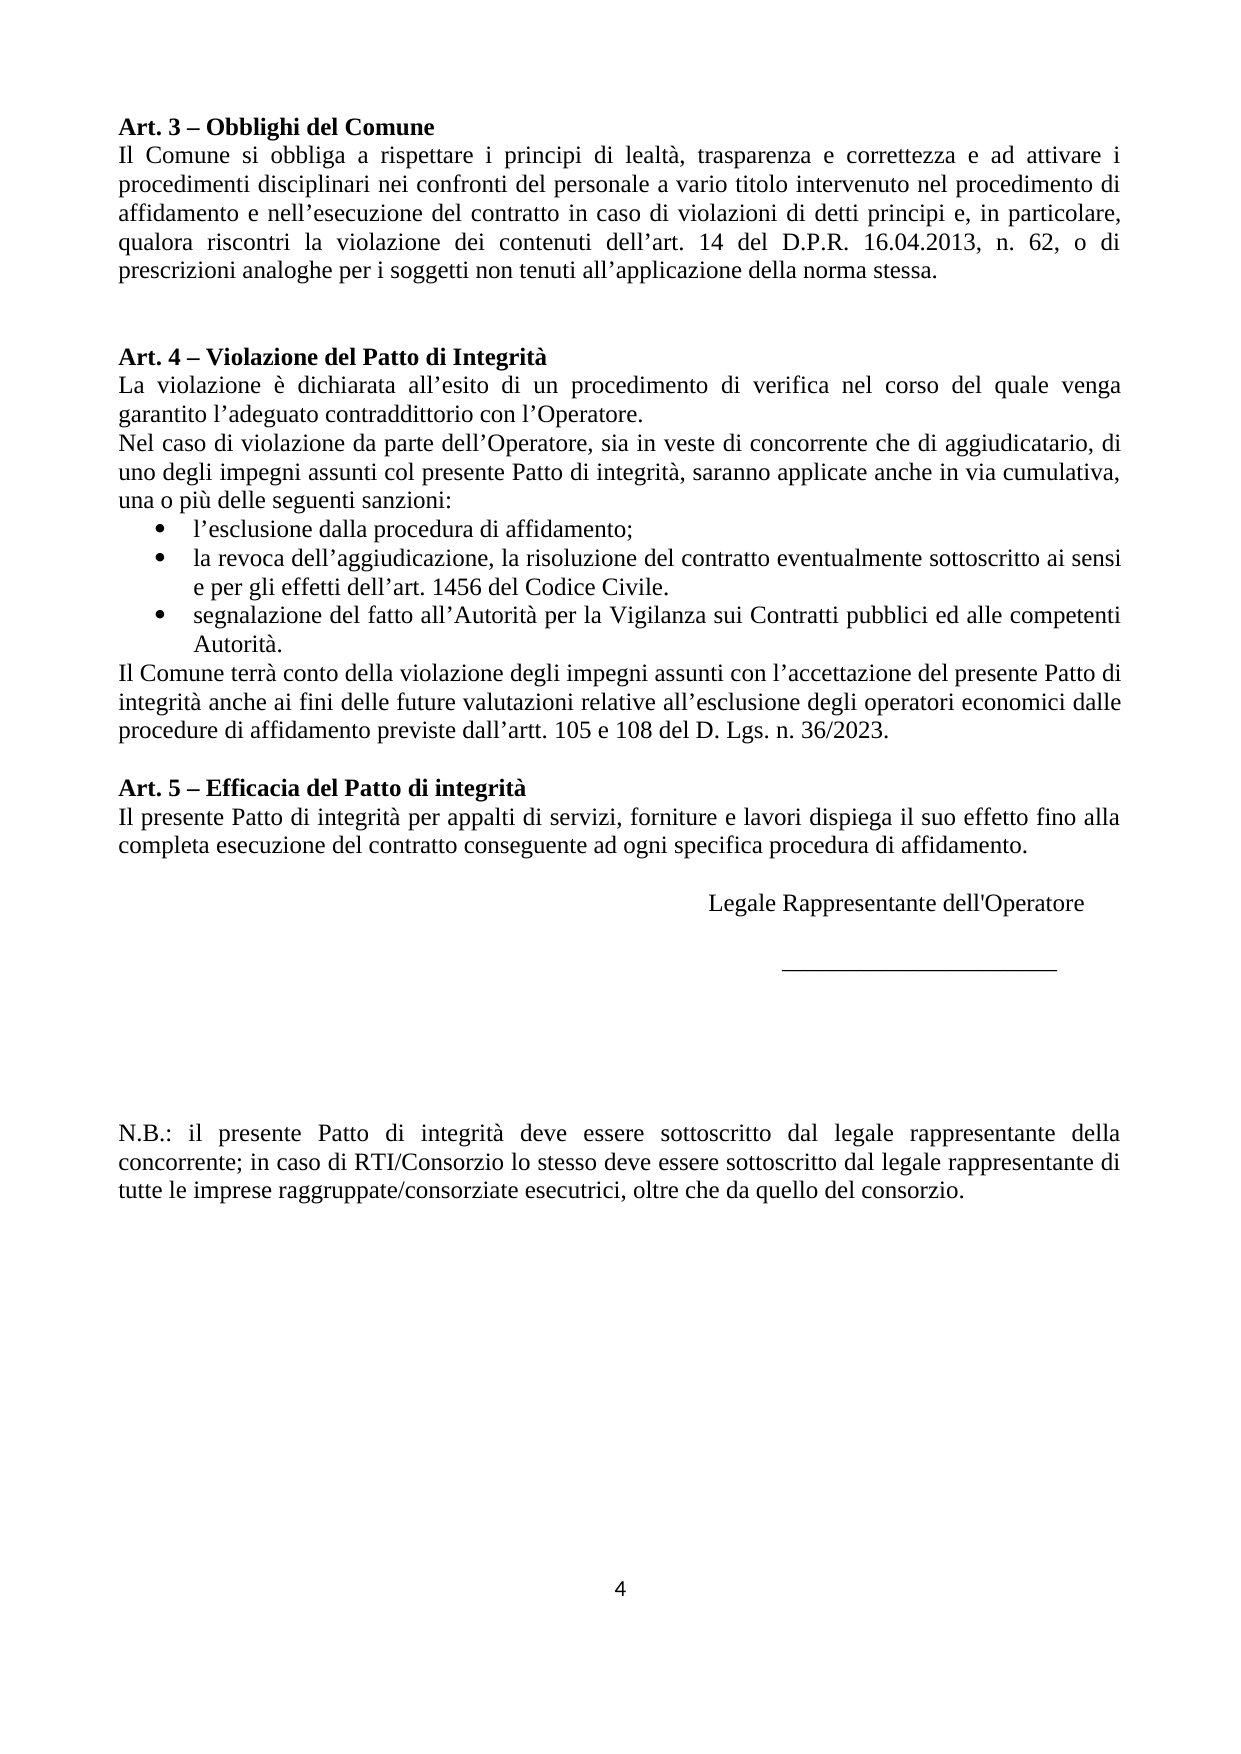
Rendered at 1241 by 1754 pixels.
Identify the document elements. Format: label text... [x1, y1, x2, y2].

text La violazione è dichiarata all’esito di un procedimento di verifica nel corso del quale venga garantito l’adeguato contraddittorio con l’Operatore. [118, 371, 1122, 428]
text Il Comune terrà conto della violazione degli impegni assunti con l’accettazione del presente Patto di integrità anche ai fini delle future valutazioni relative all’esclusione degli operatori economici dalle procedure di affidamento previste dall’artt. 105 e 108 del D. Lgs. n. 36/2023. [118, 658, 1122, 744]
list la revoca dell’aggiudicazione, la risoluzione del contratto eventualmente sottoscritto ai sensi e per gli effetti dell’art. 1456 del Codice Civile. [156, 543, 1122, 601]
text N.B.: il presente Patto di integrità deve essere sottoscritto dal legale rappresentante della concorrente; in caso di RTI/Consorzio lo stesso deve essere sottoscritto dal legale rappresentante di tutte le imprese raggruppate/consorziate esecutrici, oltre che da quello del consorzio. [118, 1118, 1122, 1204]
text ______________________ [118, 946, 1122, 974]
text Il Comune si obbliga a rispettare i principi di lealtà, trasparenza e correttezza e ad attivare i procedimenti disciplinari nei confronti del personale a vario titolo intervenuto nel procedimento di affidamento e nell’esecuzione del contratto in caso di violazioni di detti principi e, in particolare, qualora riscontri la violazione dei contenuti dell’art. 14 del D.P.R. 16.04.2013, n. 62, o di prescrizioni analoghe per i soggetti non tenuti all’applicazione della norma stessa. [118, 141, 1122, 284]
text Legale Rappresentante dell'Operatore [118, 888, 1122, 917]
list segnalazione del fatto all’Autorità per la Vigilanza sui Contratti pubblici ed alle competenti Autorità. [156, 601, 1122, 658]
text Nel caso di violazione da parte dell’Operatore, sia in veste di concorrente che di aggiudicatario, di uno degli impegni assunti col presente Patto di integrità, saranno applicate anche in via cumulativa, una o più delle seguenti sanzioni: [118, 428, 1122, 514]
text Art. 3 – Obblighi del Comune [118, 112, 1122, 141]
text Art. 4 – Violazione del Patto di Integrità [118, 342, 1122, 371]
list l’esclusione dalla procedura di affidamento; [156, 514, 1122, 543]
text Art. 5 – Efficacia del Patto di integrità [118, 773, 1122, 802]
text Il presente Patto di integrità per appalti di servizi, forniture e lavori dispiega il suo effetto fino alla completa esecuzione del contratto conseguente ad ogni specifica procedura di affidamento. [118, 802, 1122, 859]
